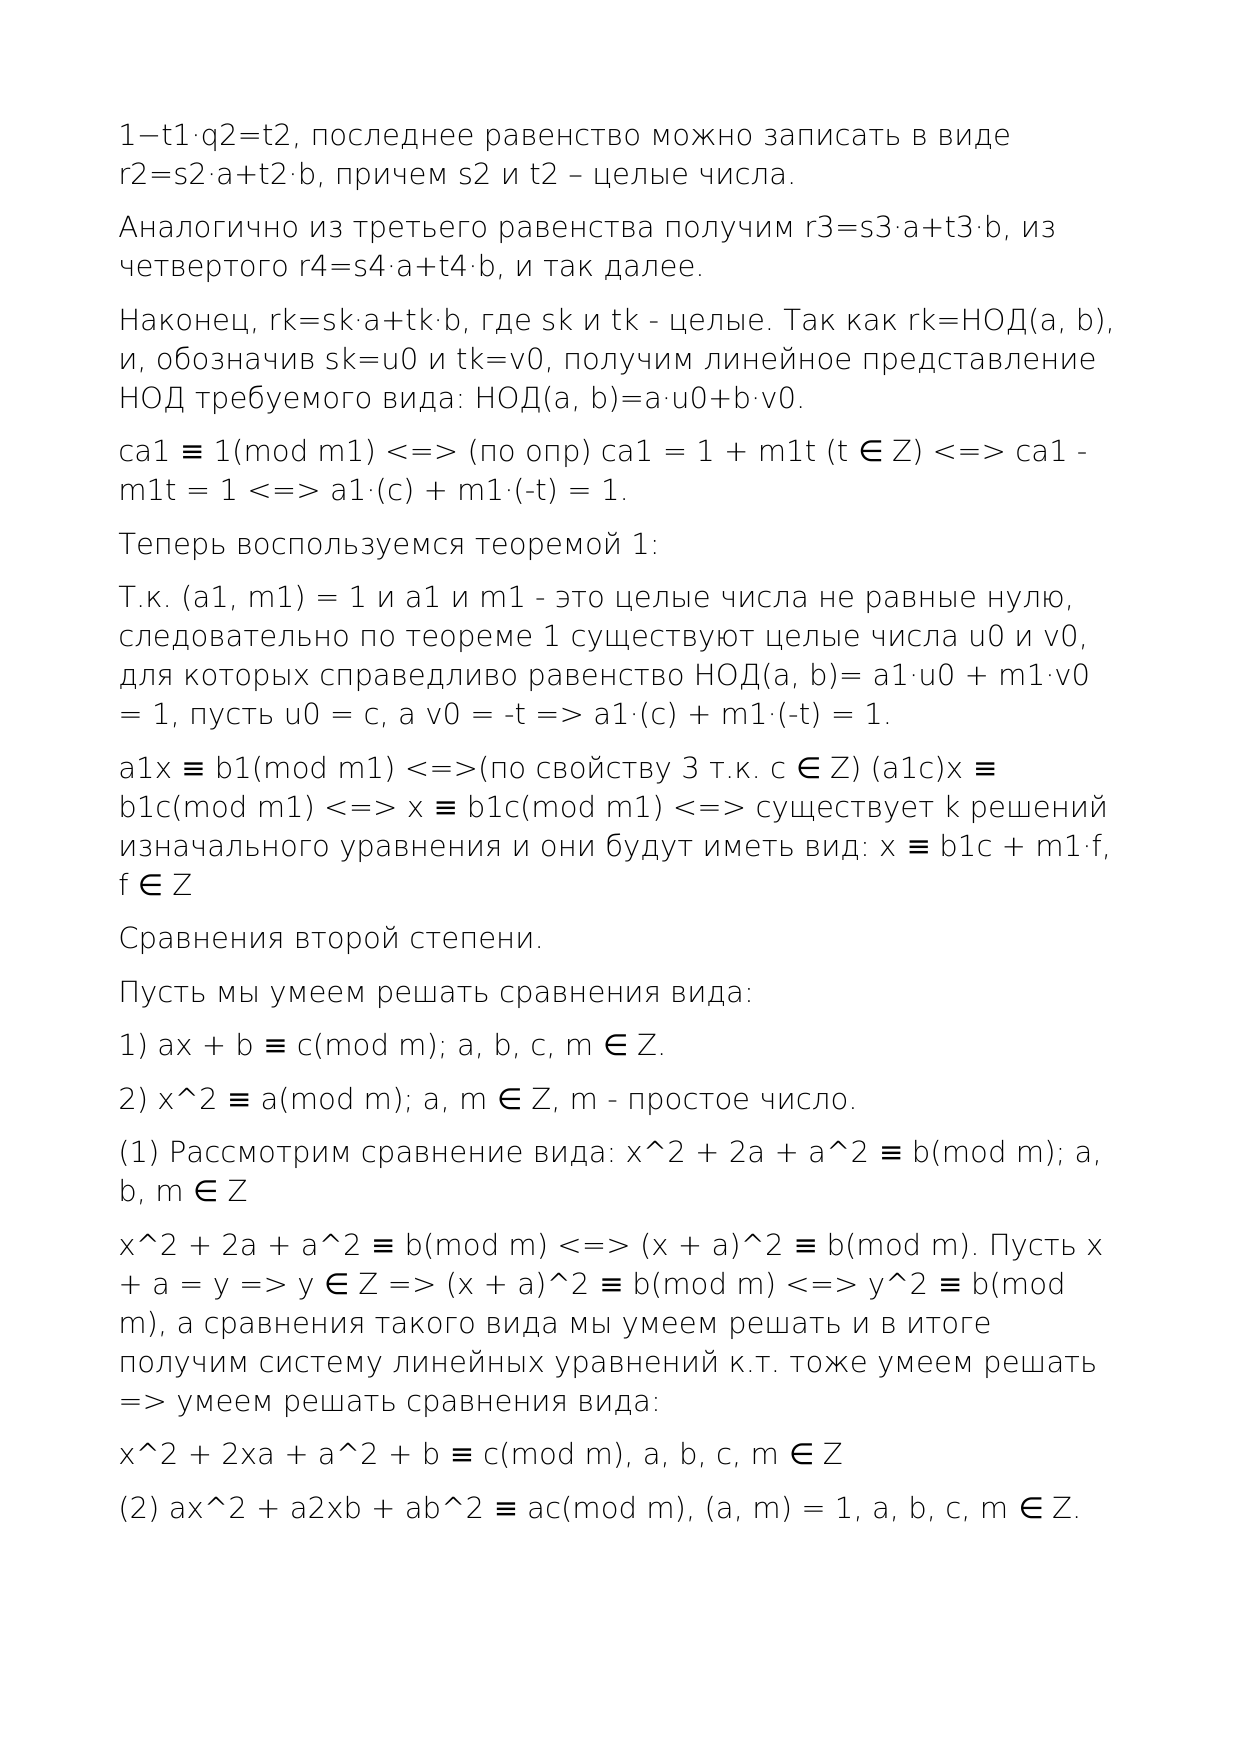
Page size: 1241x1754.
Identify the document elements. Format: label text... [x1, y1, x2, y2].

text Теперь воспользуемся теоремой 1: [118, 527, 1122, 561]
text (2) ax^2 + a2xb + ab^2 ≡ ac(mod m), (a, m) = 1, a, b, c, m ∈ Z. [118, 1491, 1122, 1525]
text Аналогично из третьего равенства получим r3=s3·a+t3·b, из четвертого r4=s4·a+t4·b, и так далее. [118, 211, 1122, 283]
text Сравнения второй степени. [118, 921, 1122, 955]
text a1x ≡ b1(mod m1) <=>(по свойству 3 т.к. c ∈ Z) (a1c)x ≡ b1c(mod m1) <=> x ≡ b1c(mod m1) <=> существует k решений изначального уравнения и они будут иметь вид: x ≡ b1c + m1·f, f ∈ Z [118, 751, 1122, 902]
text x^2 + 2a + a^2 ≡ b(mod m) <=> (x + a)^2 ≡ b(mod m). Пусть x + a = y => y ∈ Z => (x + a)^2 ≡ b(mod m) <=> y^2 ≡ b(mod m), а сравнения такого вида мы умеем решать и в итоге получим систему линейных уравнений к.т. тоже умеем решать => умеем решать сравнения вида: [118, 1228, 1122, 1418]
text Т.к. (a1, m1) = 1 и a1 и m1 - это целые числа не равные нулю, следовательно по теореме 1 существуют целые числа u0 и v0, для которых справедливо равенство НОД(a, b)= a1·u0 + m1·v0 = 1, пусть u0 = c, а v0 = -t => a1·(c) + m1·(-t) = 1. [118, 581, 1122, 731]
text (1) Рассмотрим сравнение вида: x^2 + 2a + a^2 ≡ b(mod m); a, b, m ∈ Z [118, 1136, 1122, 1208]
text Наконец, rk=sk·a+tk·b, где sk и tk - целые. Так как rk=НОД(a, b), и, обозначив sk=u0 и tk=v0, получим линейное представление НОД требуемого вида: НОД(a, b)=a·u0+b·v0. [118, 303, 1122, 415]
text x^2 + 2xa + a^2 + b ≡ c(mod m), a, b, c, m ∈ Z [118, 1437, 1122, 1471]
text 1−t1·q2=t2, последнее равенство можно записать в виде r2=s2·a+t2·b, причем s2 и t2 – целые числа. [118, 118, 1122, 191]
text 1) ax + b ≡ c(mod m); a, b, c, m ∈ Z. [118, 1028, 1122, 1062]
text Пусть мы умеем решать сравнения вида: [118, 975, 1122, 1009]
text ca1 ≡ 1(mod m1) <=> (по опр) ca1 = 1 + m1t (t ∈ Z) <=> ca1 - m1t = 1 <=> a1·(c) + m1·(-t) = 1. [118, 434, 1122, 507]
text 2) x^2 ≡ a(mod m); a, m ∈ Z, m - простое число. [118, 1082, 1122, 1116]
